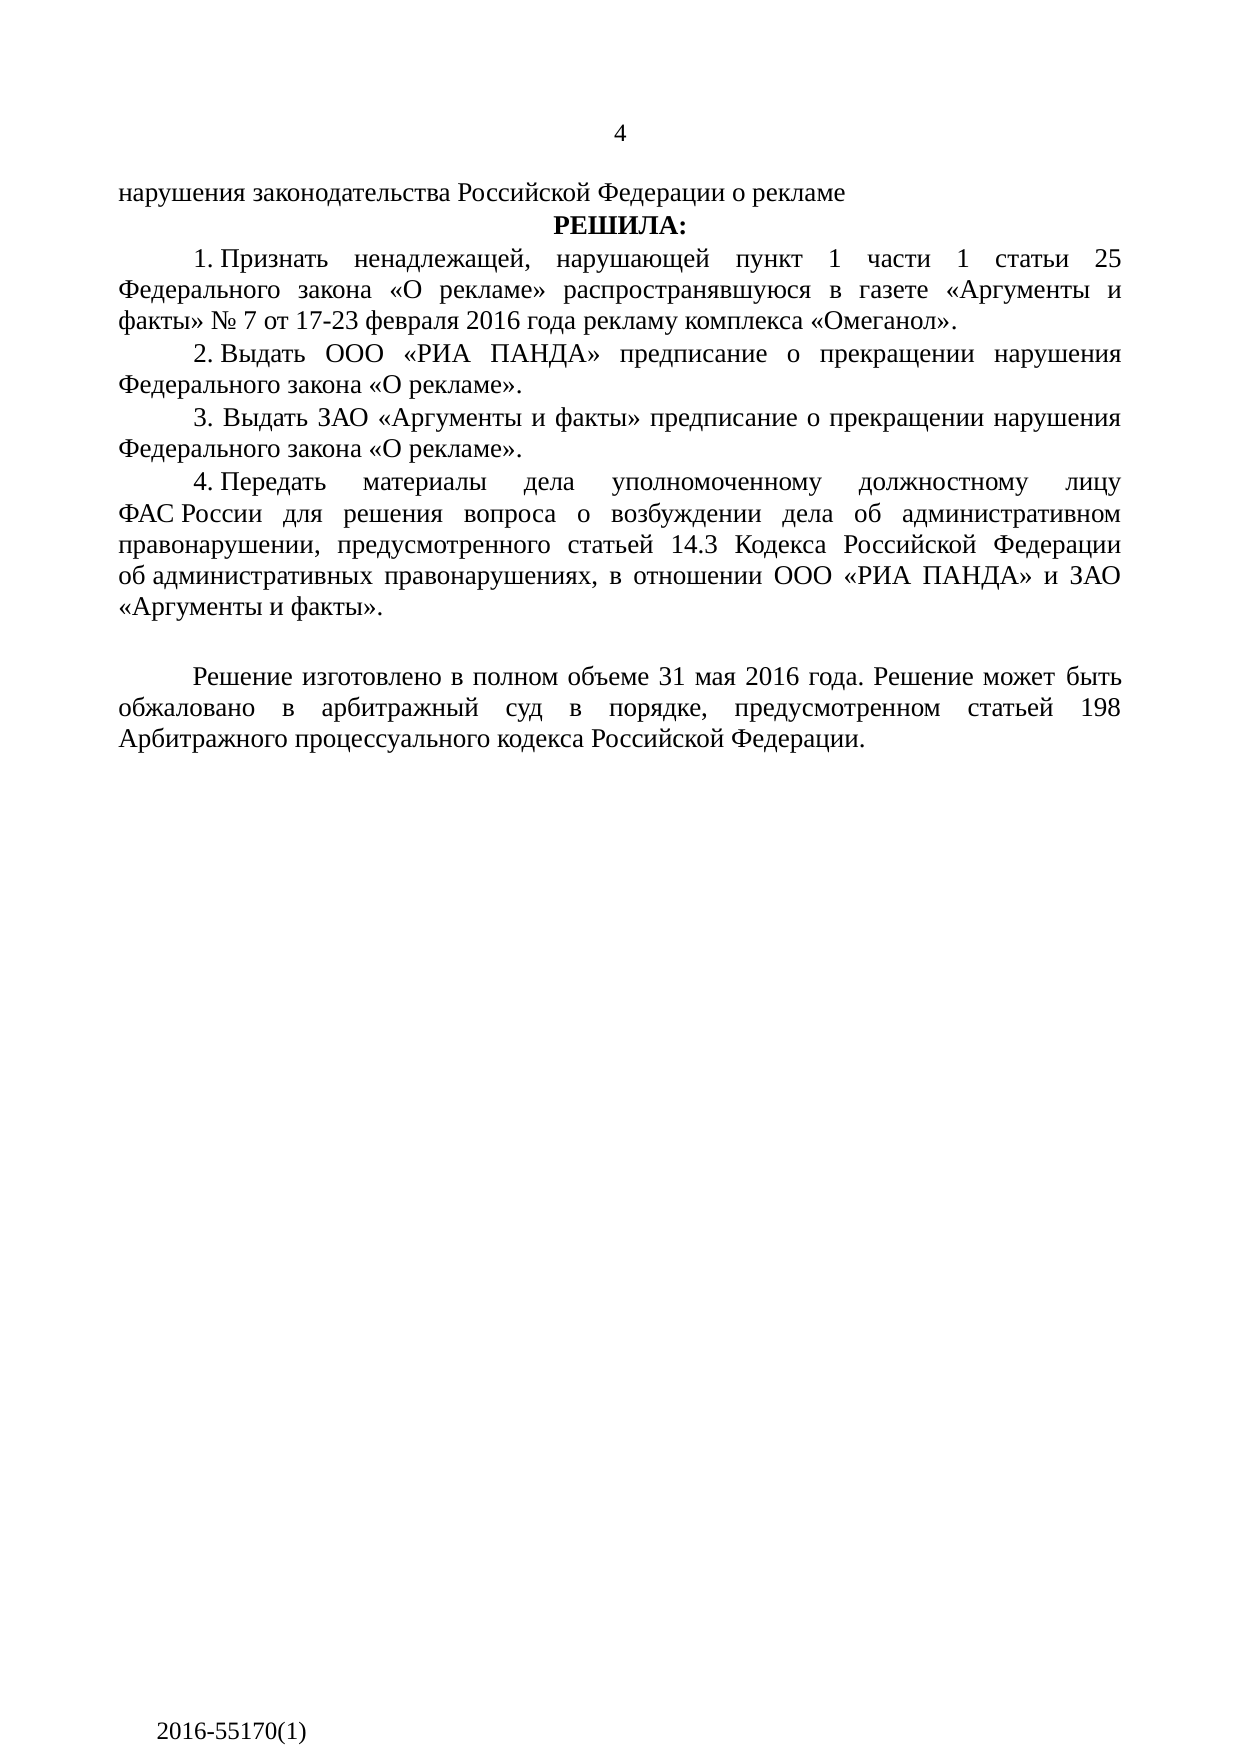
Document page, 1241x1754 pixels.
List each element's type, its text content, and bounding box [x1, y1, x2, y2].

text Решение изготовлено в полном объеме 31 мая 2016 года. Решение может быть обжаловано в арбитражный суд в порядке, предусмотренном статьей 198 Арбитражного процессуального кодекса Российской Федерации. [118, 660, 1122, 753]
text 1. Признать ненадлежащей, нарушающей пункт 1 части 1 статьи 25 Федерального закона «О рекламе» распространявшуюся в газете «Аргументы и факты» № 7 от 17-23 февраля 2016 года рекламу комплекса «Омеганол». [118, 242, 1122, 336]
text 2. Выдать ООО «РИА ПАНДА» предписание о прекращении нарушения Федерального закона «О рекламе». [118, 337, 1122, 400]
text 4. Передать материалы дела уполномоченному должностному лицу ФАС России для решения вопроса о возбуждении дела об административном правонарушении, предусмотренного статьей 14.3 Кодекса Российской Федерации об административных правонарушениях, в отношении ООО «РИА ПАНДА» и ЗАО «Аргументы и факты». [118, 466, 1122, 621]
text РЕШИЛА: [118, 209, 1122, 240]
text нарушения законодательства Российской Федерации о рекламе [118, 176, 1122, 207]
text 3. Выдать ЗАО «Аргументы и факты» предписание о прекращении нарушения Федерального закона «О рекламе». [118, 401, 1122, 464]
